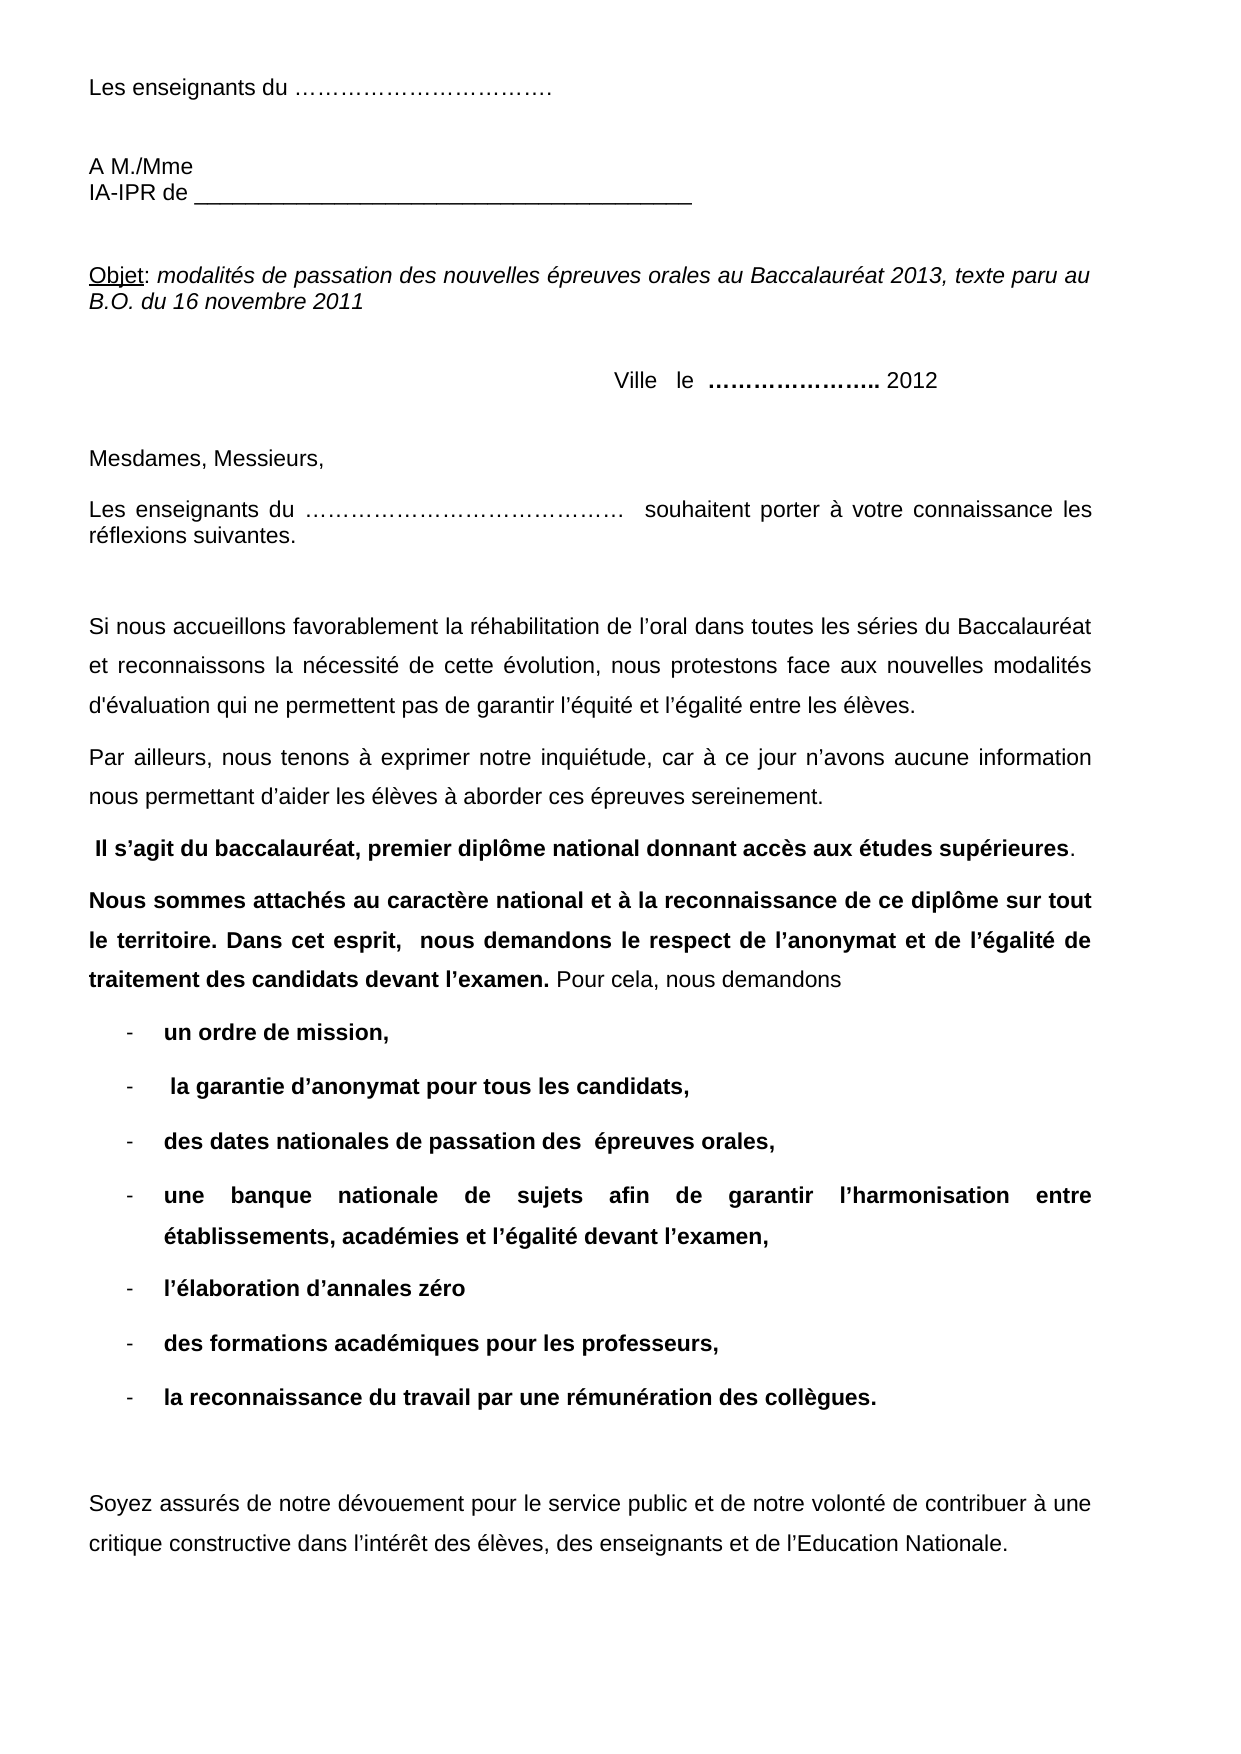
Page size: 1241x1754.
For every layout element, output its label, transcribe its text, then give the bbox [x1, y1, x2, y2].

text Les enseignants du ……………………………. [89, 74, 1093, 100]
text Si nous accueillons favorablement la réhabilitation de l’oral dans toutes les séries du Baccalauréat et reconnaissons la nécessité de cette évolution, nous protestons face aux nouvelles modalités d'évaluation qui ne permettent pas de garantir l’équité et l’égalité entre les élèves. [89, 613, 1093, 718]
list des dates nationales de passation des épreuves orales, [126, 1127, 1093, 1155]
text Par ailleurs, nous tenons à exprimer notre inquiétude, car à ce jour n’avons aucune information nous permettant d’aider les élèves à aborder ces épreuves sereinement. [89, 744, 1093, 809]
text A M./Mme [89, 153, 1093, 179]
list la reconnaissance du travail par une rémunération des collègues. [126, 1383, 1093, 1412]
text Objet: modalités de passation des nouvelles épreuves orales au Baccalauréat 2013, texte paru au B.O. du 16 novembre 2011 [89, 262, 1093, 314]
list l’élaboration d’annales zéro [126, 1274, 1093, 1303]
text Les enseignants du …………………………………… souhaitent porter à votre connaissance les réflexions suivantes. [89, 496, 1093, 549]
text Il s’agit du baccalauréat, premier diplôme national donnant accès aux études supérieures. [89, 835, 1093, 861]
list la garantie d’anonymat pour tous les candidats, [126, 1072, 1093, 1101]
text Mesdames, Messieurs, [89, 445, 1093, 471]
text Soyez assurés de notre dévouement pour le service public et de notre volonté de contribuer à une critique constructive dans l’intérêt des élèves, des enseignants et de l’Education Nationale. [89, 1490, 1093, 1556]
text IA-IPR de _______________________________________ [89, 179, 1093, 206]
list une banque nationale de sujets afin de garantir l’harmonisation entre établissements, académies et l’égalité devant l’examen, [126, 1181, 1093, 1249]
list un ordre de mission, [126, 1018, 1093, 1046]
text Nous sommes attachés au caractère national et à la reconnaissance de ce diplôme sur tout le territoire. Dans cet esprit, nous demandons le respect de l’anonymat et de l’égalité de traitement des candidats devant l’examen. Pour cela, nous demandons [89, 887, 1093, 992]
text Ville le ………………….. 2012 [89, 367, 1093, 393]
list des formations académiques pour les professeurs, [126, 1329, 1093, 1357]
